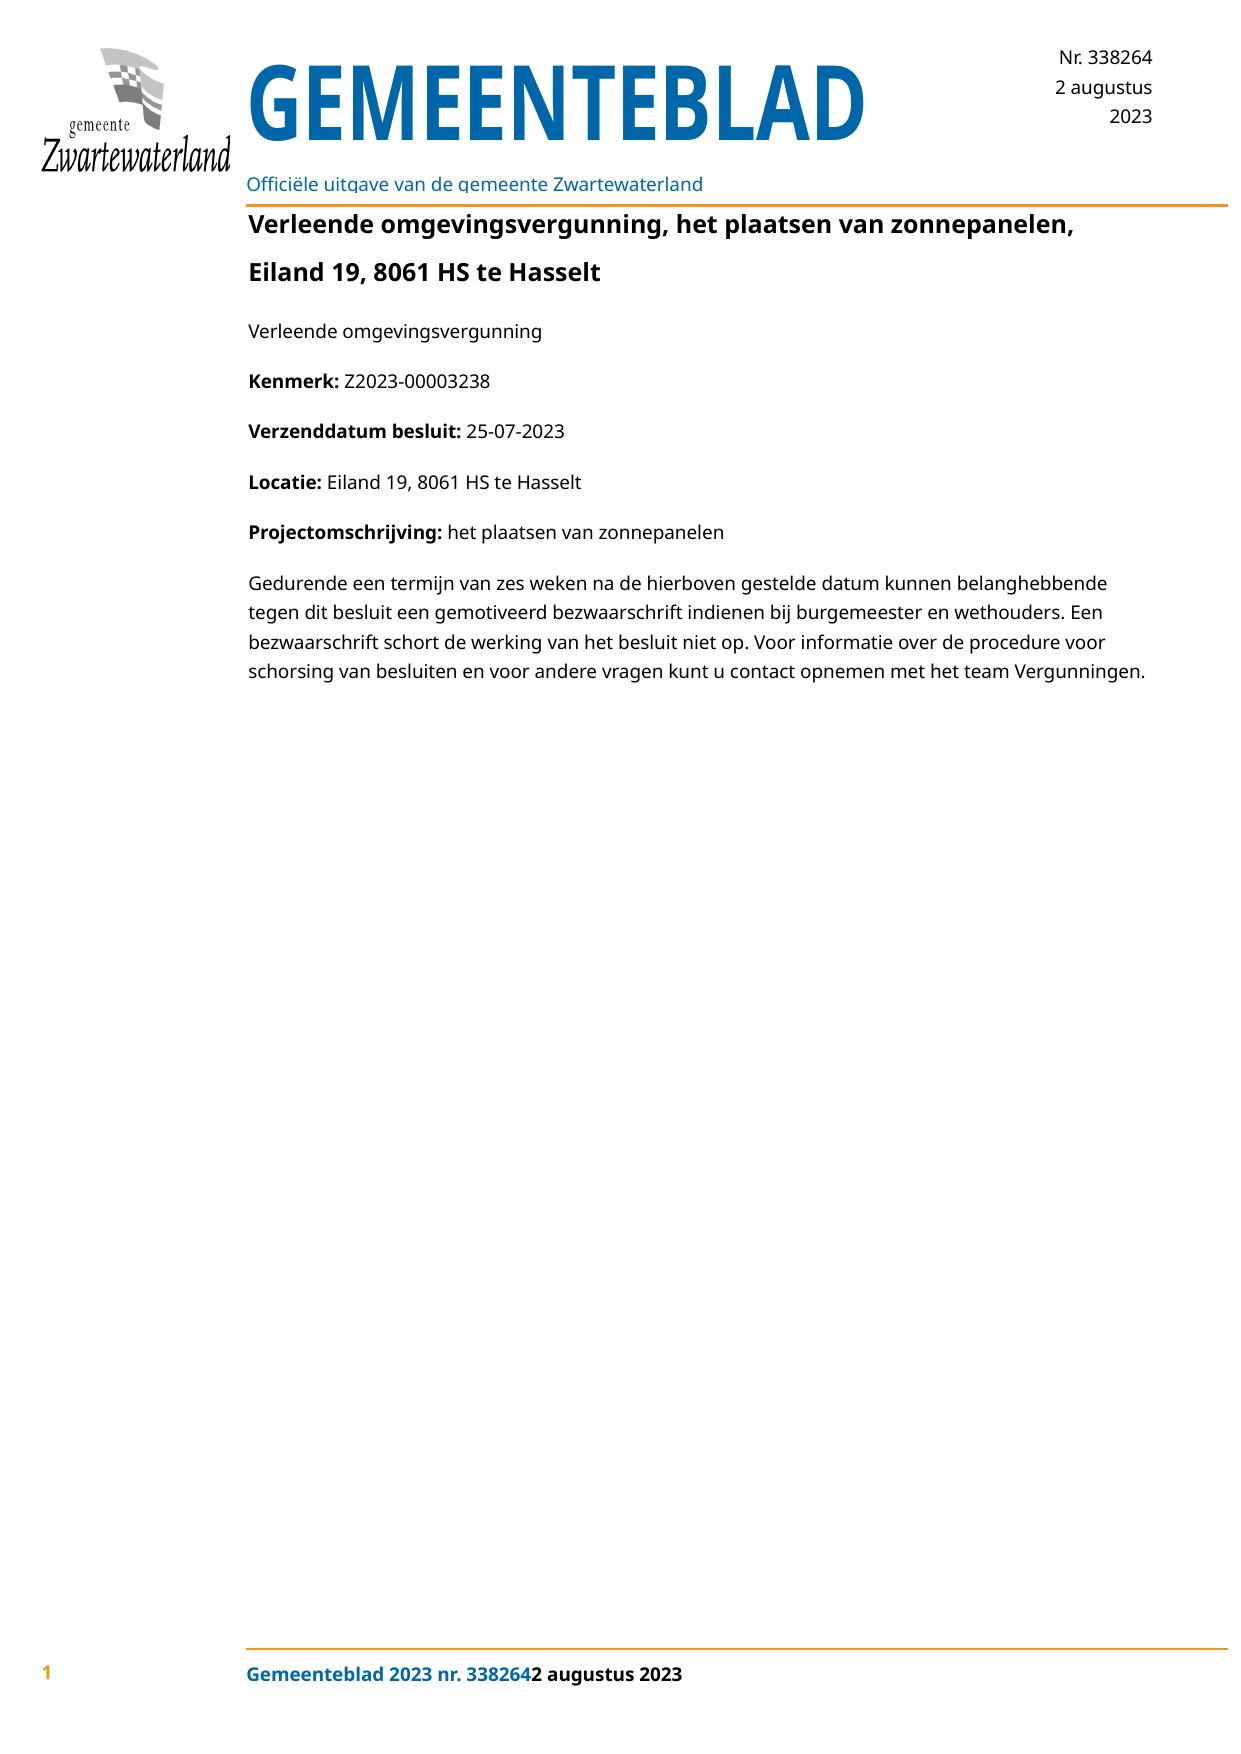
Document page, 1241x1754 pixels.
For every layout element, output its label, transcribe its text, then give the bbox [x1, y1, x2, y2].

text Locatie: Eiland 19, 8061 HS te Hasselt [248, 469, 1152, 495]
text Verleende omgevingsvergunning, het plaatsen van zonnepanelen, Eiland 19, 8061 HS te Hasselt [248, 207, 1152, 288]
picture [41, 47, 231, 172]
text Gedurende een termijn van zes weken na de hierboven gestelde datum kunnen belanghebbende tegen dit besluit een gemotiveerd bezwaarschrift indienen bij burgemeester en wethouders. Een bezwaarschrift schort de werking van het besluit niet op. Voor informatie over de procedure voor schorsing van besluiten en voor andere vragen kunt u contact opnemen met het team Vergunningen. [248, 570, 1152, 684]
text Verzenddatum besluit: 25-07-2023 [248, 419, 1152, 444]
text Kenmerk: Z2023-00003238 [248, 368, 1152, 394]
text Projectomschrijving: het plaatsen van zonnepanelen [248, 519, 1152, 545]
text Verleende omgevingsvergunning [248, 318, 1152, 344]
